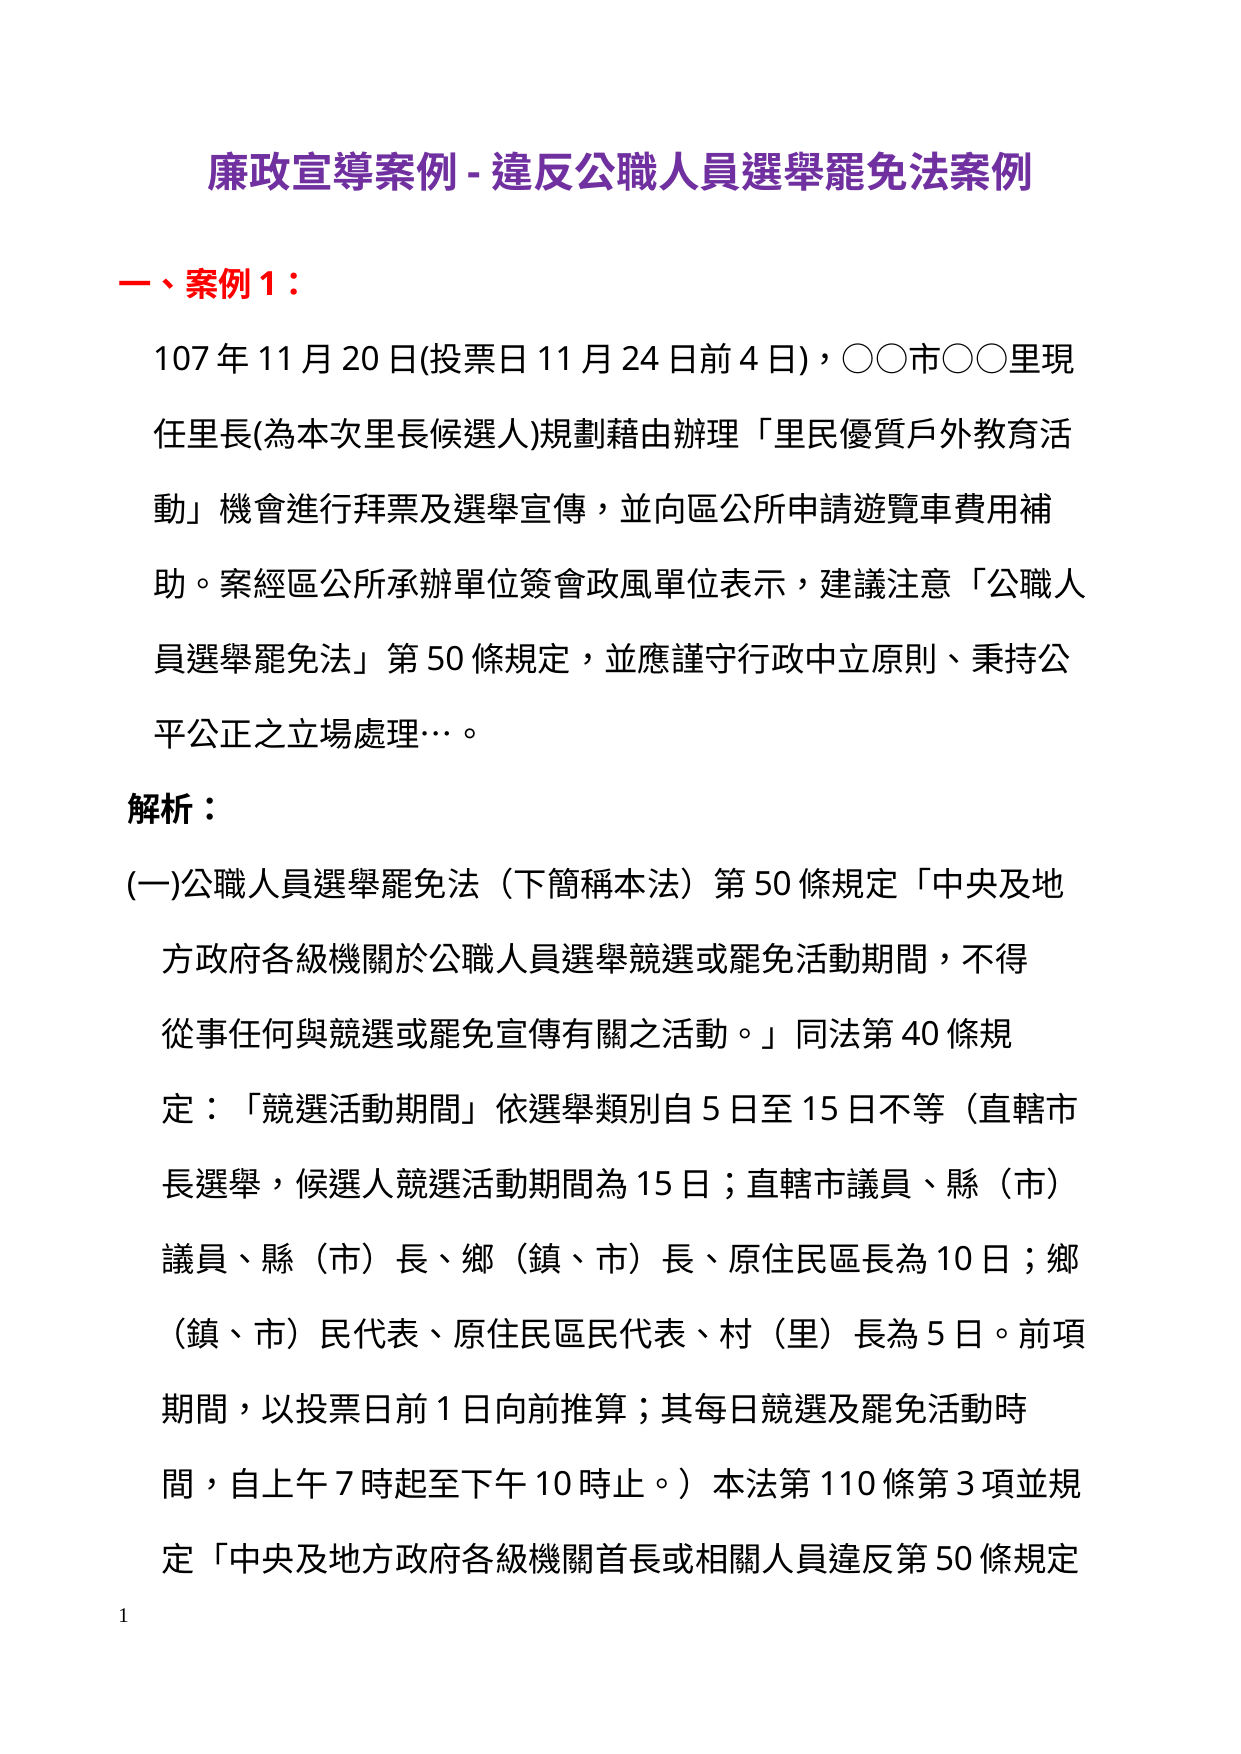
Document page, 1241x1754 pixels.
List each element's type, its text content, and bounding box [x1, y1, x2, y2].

text 間，自上午7時起至下午10時止。）本法第110條第3項並規 [118, 1438, 1122, 1513]
text (一)公職人員選舉罷免法（下簡稱本法）第50條規定「中央及地 [118, 838, 1122, 913]
text 期間，以投票日前1日向前推算；其每日競選及罷免活動時 [118, 1363, 1122, 1438]
text 從事任何與競選或罷免宣傳有關之活動。」同法第40條規 [118, 988, 1122, 1063]
text 長選舉，候選人競選活動期間為15日；直轄市議員、縣（市） [118, 1138, 1122, 1213]
text 解析： [118, 763, 1122, 838]
text 定「中央及地方政府各級機關首長或相關人員違反第50條規定 [118, 1513, 1122, 1588]
text 定：「競選活動期間」依選舉類別自5日至15日不等（直轄市 [118, 1063, 1122, 1138]
text 平公正之立場處理…。 [118, 688, 1122, 763]
text 動」機會進行拜票及選舉宣傳，並向區公所申請遊覽車費用補 [118, 463, 1122, 538]
text （鎮、市）民代表、原住民區民代表、村（里）長為5日。前項 [118, 1288, 1122, 1363]
text 廉政宣導案例 - 違反公職人員選舉罷免法案例 [118, 126, 1122, 201]
text 一、案例1： [118, 238, 1122, 313]
text 員選舉罷免法」第50條規定，並應謹守行政中立原則、秉持公 [118, 613, 1122, 688]
text 方政府各級機關於公職人員選舉競選或罷免活動期間，不得 [118, 913, 1122, 988]
text 107年11月20日(投票日11月24日前4日)，○○市○○里現 [118, 313, 1122, 388]
text 任里長(為本次里長候選人)規劃藉由辦理「里民優質戶外教育活 [118, 388, 1122, 463]
text 議員、縣（市）長、鄉（鎮、市）長、原住民區長為10日；鄉 [118, 1213, 1122, 1288]
text 助。案經區公所承辦單位簽會政風單位表示，建議注意「公職人 [118, 538, 1122, 613]
